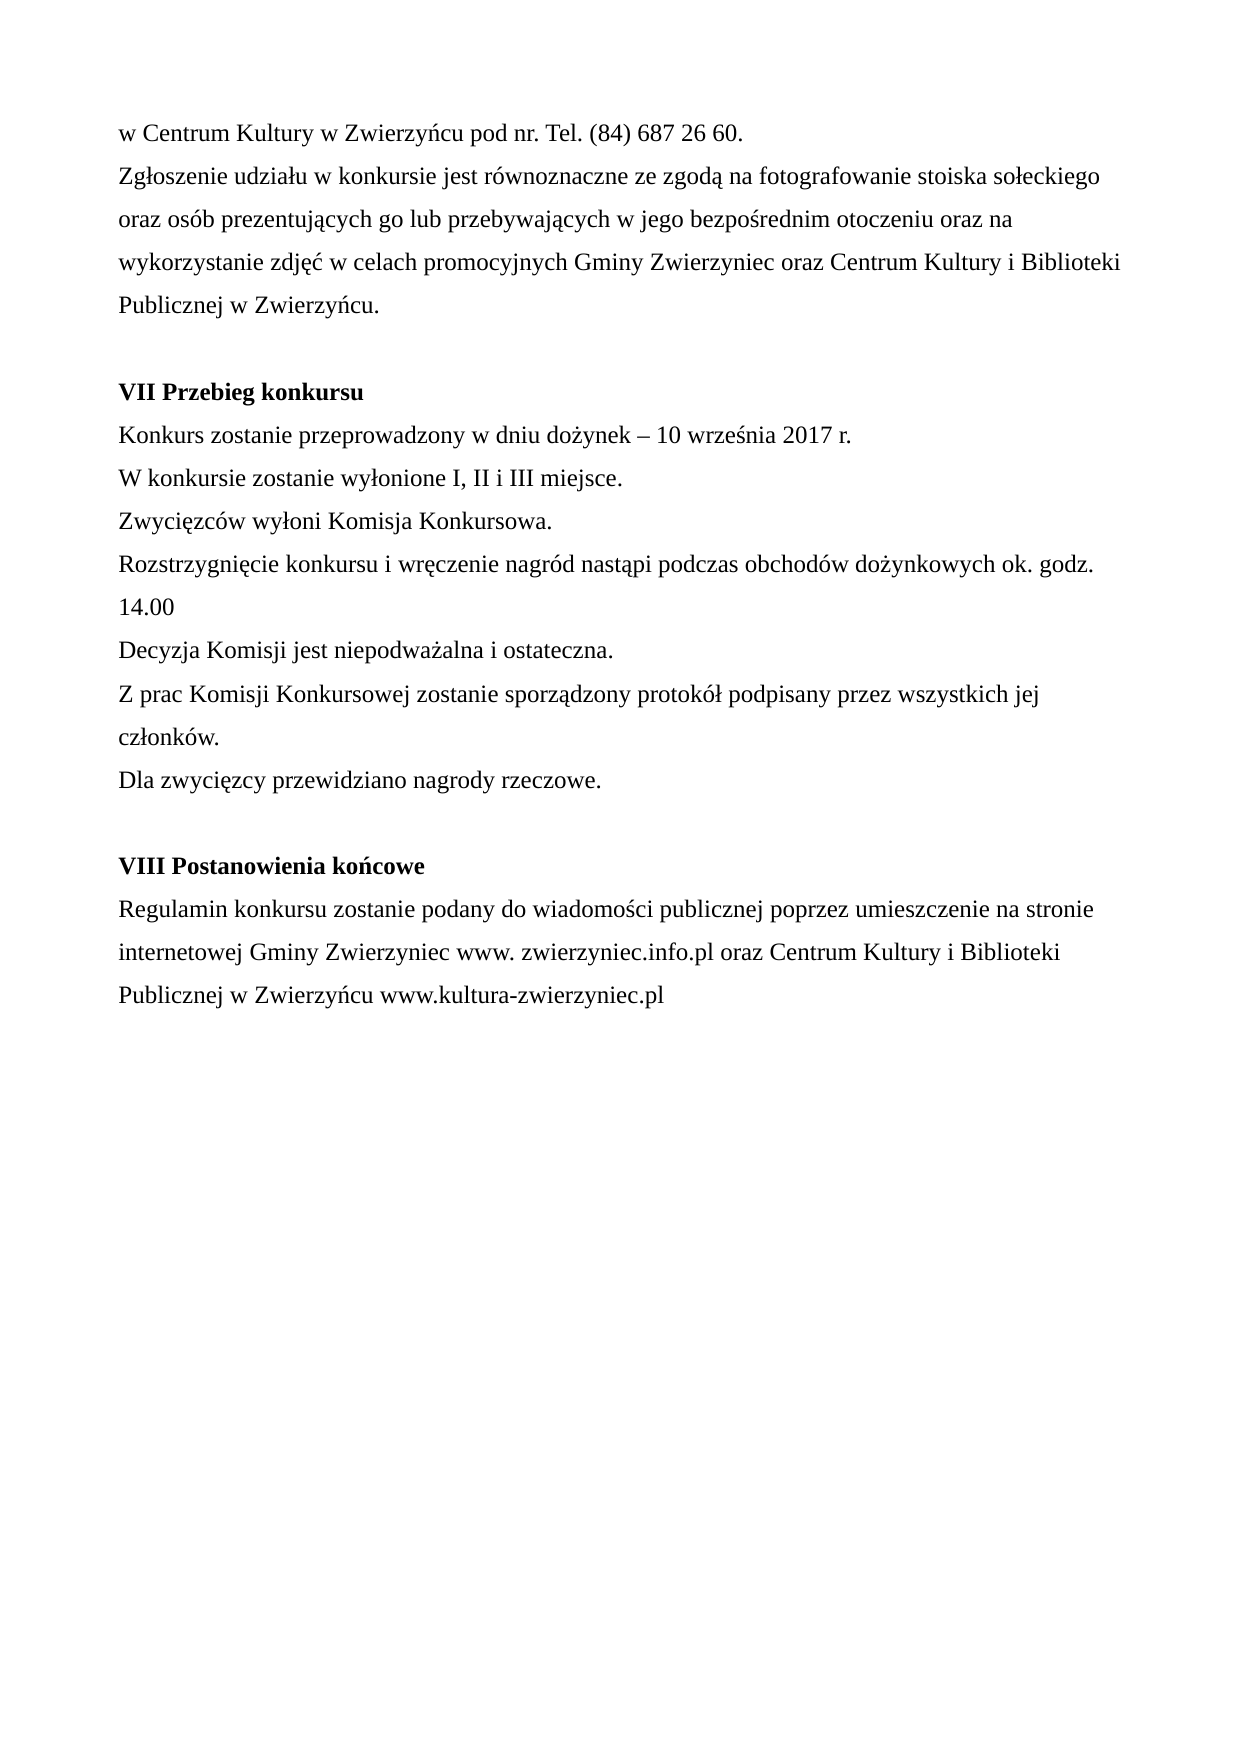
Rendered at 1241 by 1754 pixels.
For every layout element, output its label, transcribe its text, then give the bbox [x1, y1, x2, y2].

text w Centrum Kultury w Zwierzyńcu pod nr. Tel. (84) 687 26 60. Zgłoszenie udziału w konkursie jest równoznaczne ze zgodą na fotografowanie stoiska sołeckiego oraz osób prezentujących go lub przebywających w jego bezpośrednim otoczeniu oraz na wykorzystanie zdjęć w celach promocyjnych Gminy Zwierzyniec oraz Centrum Kultury i Biblioteki Publicznej w Zwierzyńcu. VII Przebieg konkursu Konkurs zostanie przeprowadzony w dniu dożynek – 10 września 2017 r. W konkursie zostanie wyłonione I, II i III miejsce. Zwycięzców wyłoni Komisja Konkursowa. Rozstrzygnięcie konkursu i wręczenie nagród nastąpi podczas obchodów dożynkowych ok. godz. 14.00 Decyzja Komisji jest niepodważalna i ostateczna. Z prac Komisji Konkursowej zostanie sporządzony protokół podpisany przez wszystkich jej członków. [118, 118, 1122, 751]
text Dla zwycięzcy przewidziano nagrody rzeczowe. VIII Postanowienia końcowe Regulamin konkursu zostanie podany do wiadomości publicznej poprzez umieszczenie na stronie internetowej Gminy Zwierzyniec www. zwierzyniec.info.pl oraz Centrum Kultury i Biblioteki Publicznej w Zwierzyńcu www.kultura-zwierzyniec.pl [118, 765, 1122, 1009]
